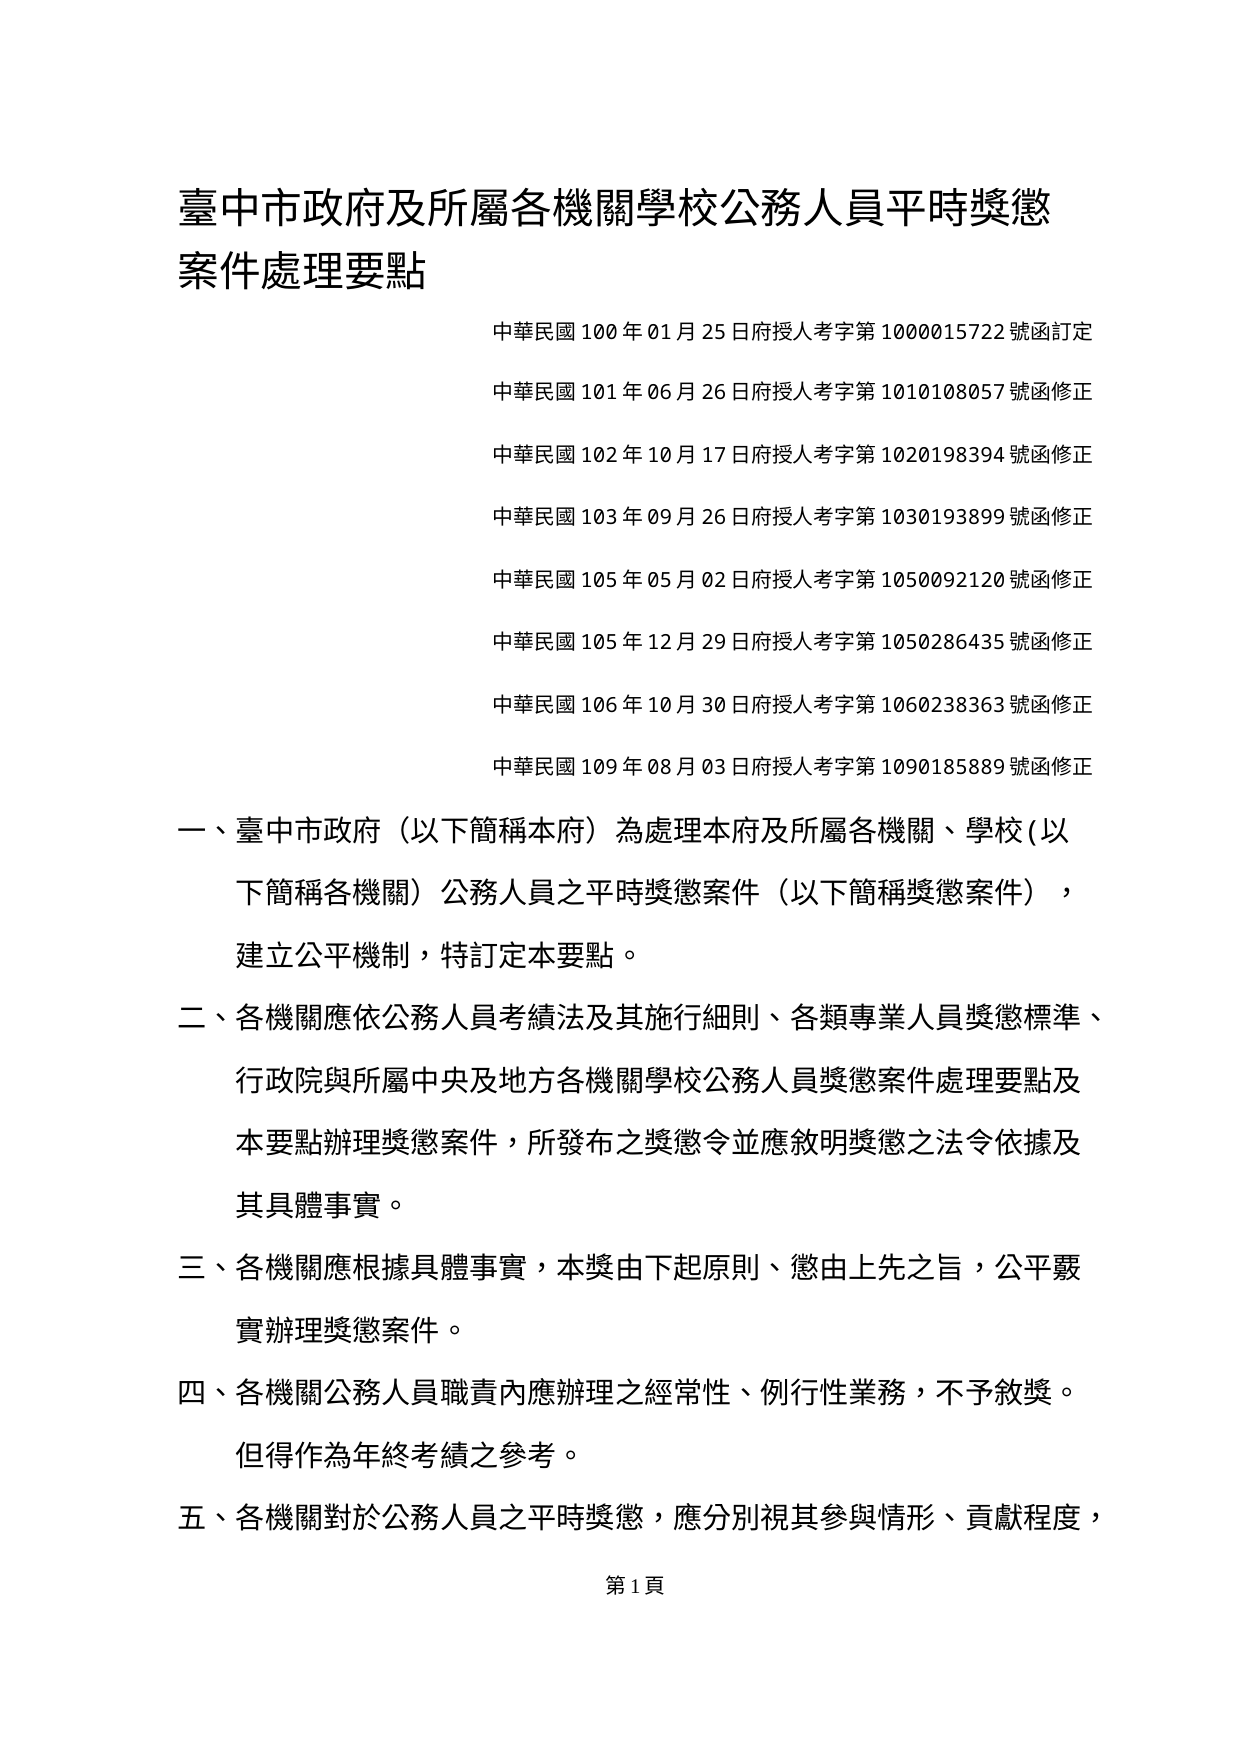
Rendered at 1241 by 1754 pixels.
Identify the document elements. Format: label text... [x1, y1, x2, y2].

text 四、各機關公務人員職責內應辦理之經常性、例行性業務，不予敘獎。但得作為年終考績之參考。 [177, 1349, 1092, 1474]
text 臺中市政府及所屬各機關學校公務人員平時獎懲案件處理要點 [177, 164, 1092, 289]
text 中華民國102年10月17日府授人考字第1020198394號函修正 [177, 412, 1092, 474]
text 中華民國101年06月26日府授人考字第1010108057號函修正 [177, 349, 1092, 412]
text 中華民國100年01月25日府授人考字第1000015722號函訂定 [177, 301, 1092, 349]
text 五、各機關對於公務人員之平時獎懲，應分別視其參與情形、貢獻程度，以及行為動機、所生損害等事項，依下列標準核予嘉獎、記功、申誡、記過，並得視事實發生之原因、動機及影響程度，核予一次或二次之獎懲： [177, 1474, 1092, 1537]
text 中華民國106年10月30日府授人考字第1060238363號函修正 [177, 662, 1092, 724]
text 中華民國105年12月29日府授人考字第1050286435號函修正 [177, 599, 1092, 662]
text 三、各機關應根據具體事實，本獎由下起原則、懲由上先之旨，公平覈實辦理獎懲案件。 [177, 1224, 1092, 1349]
text 中華民國109年08月03日府授人考字第1090185889號函修正 [177, 724, 1092, 787]
text 二、各機關應依公務人員考績法及其施行細則、各類專業人員獎懲標準、行政院與所屬中央及地方各機關學校公務人員獎懲案件處理要點及本要點辦理獎懲案件，所發布之獎懲令並應敘明獎懲之法令依據及其具體事實。 [177, 974, 1092, 1224]
text 中華民國105年05月02日府授人考字第1050092120號函修正 [177, 537, 1092, 599]
text 一、臺中市政府（以下簡稱本府）為處理本府及所屬各機關、學校(以下簡稱各機關）公務人員之平時獎懲案件（以下簡稱獎懲案件），建立公平機制，特訂定本要點。 [177, 787, 1092, 974]
text 中華民國103年09月26日府授人考字第1030193899號函修正 [177, 474, 1092, 537]
